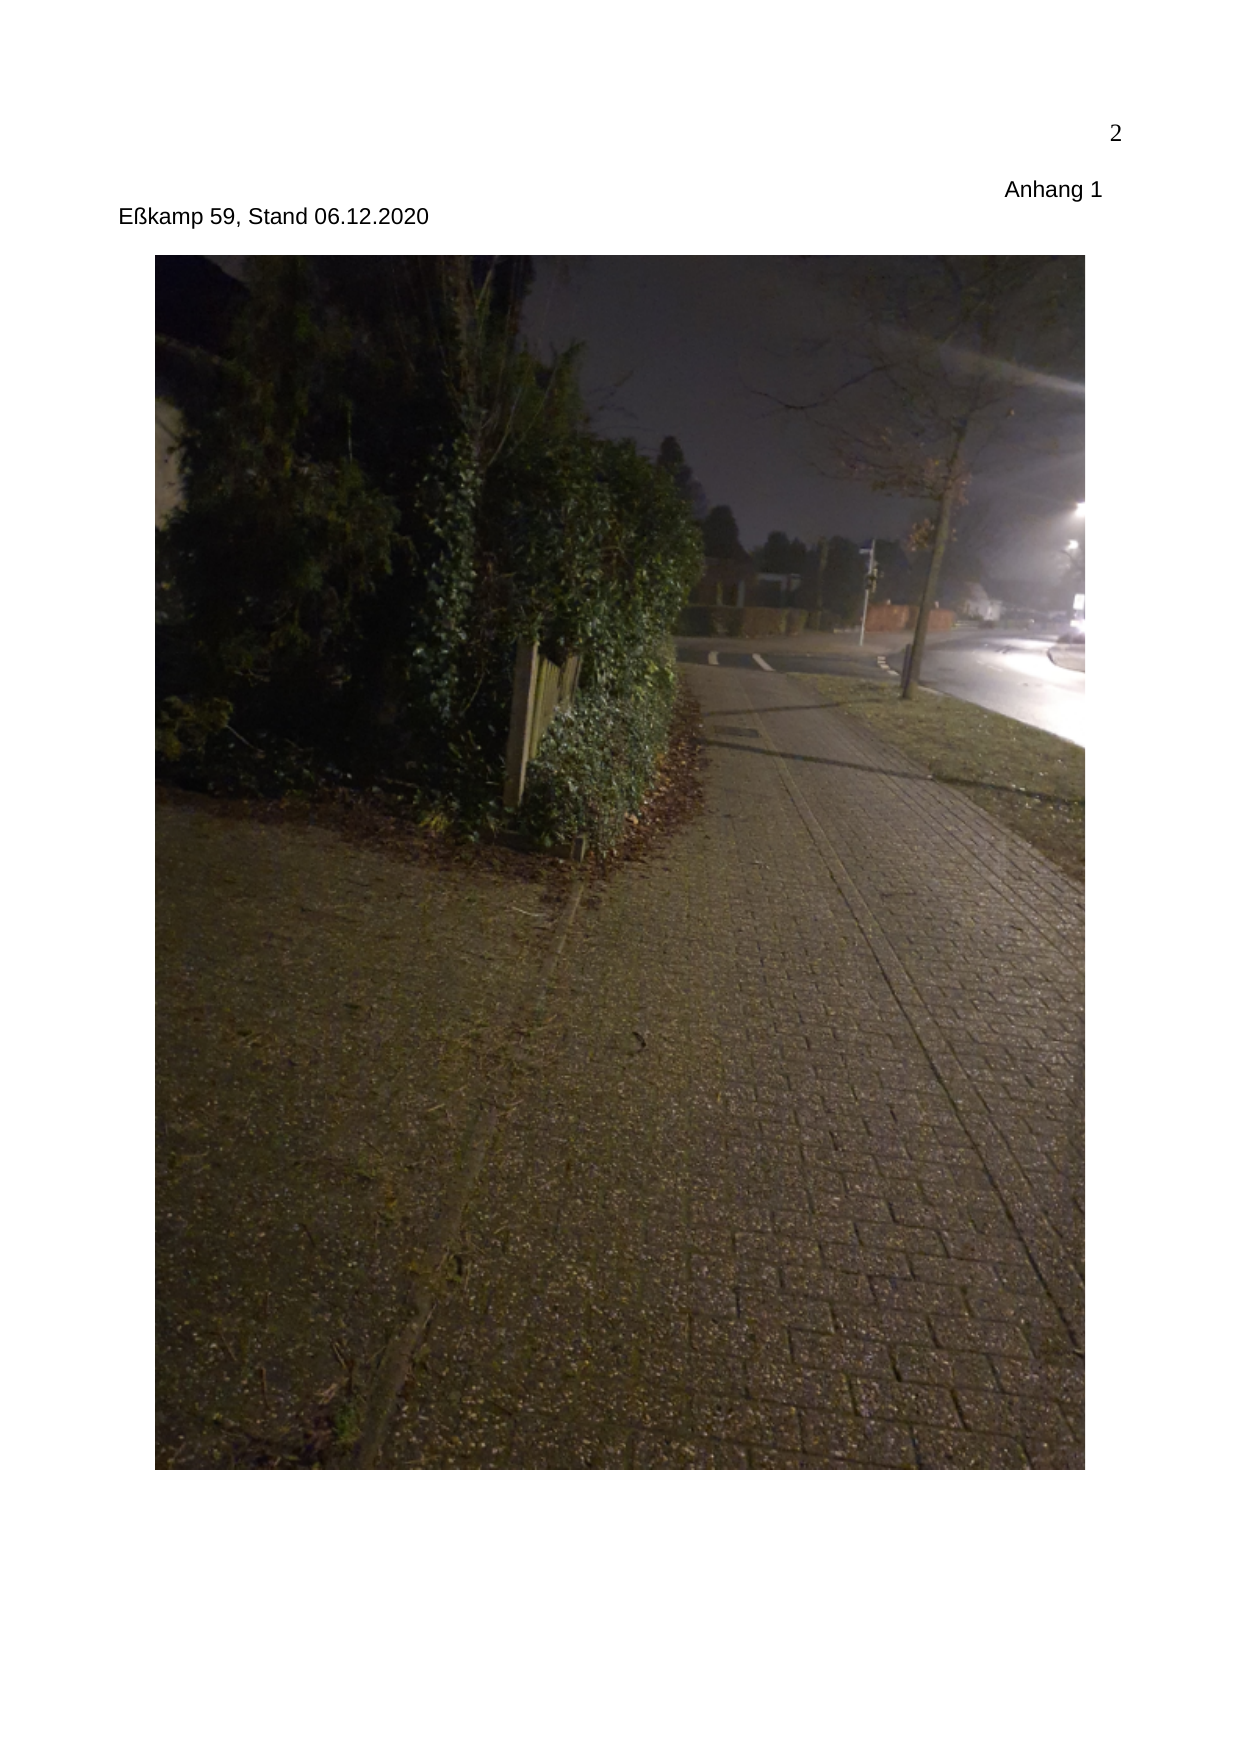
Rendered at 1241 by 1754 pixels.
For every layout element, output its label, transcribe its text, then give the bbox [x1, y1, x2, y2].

text Eßkamp 59, Stand 06.12.2020 [118, 203, 1122, 229]
picture [155, 255, 1085, 1470]
text Anhang 1 [118, 176, 1122, 203]
